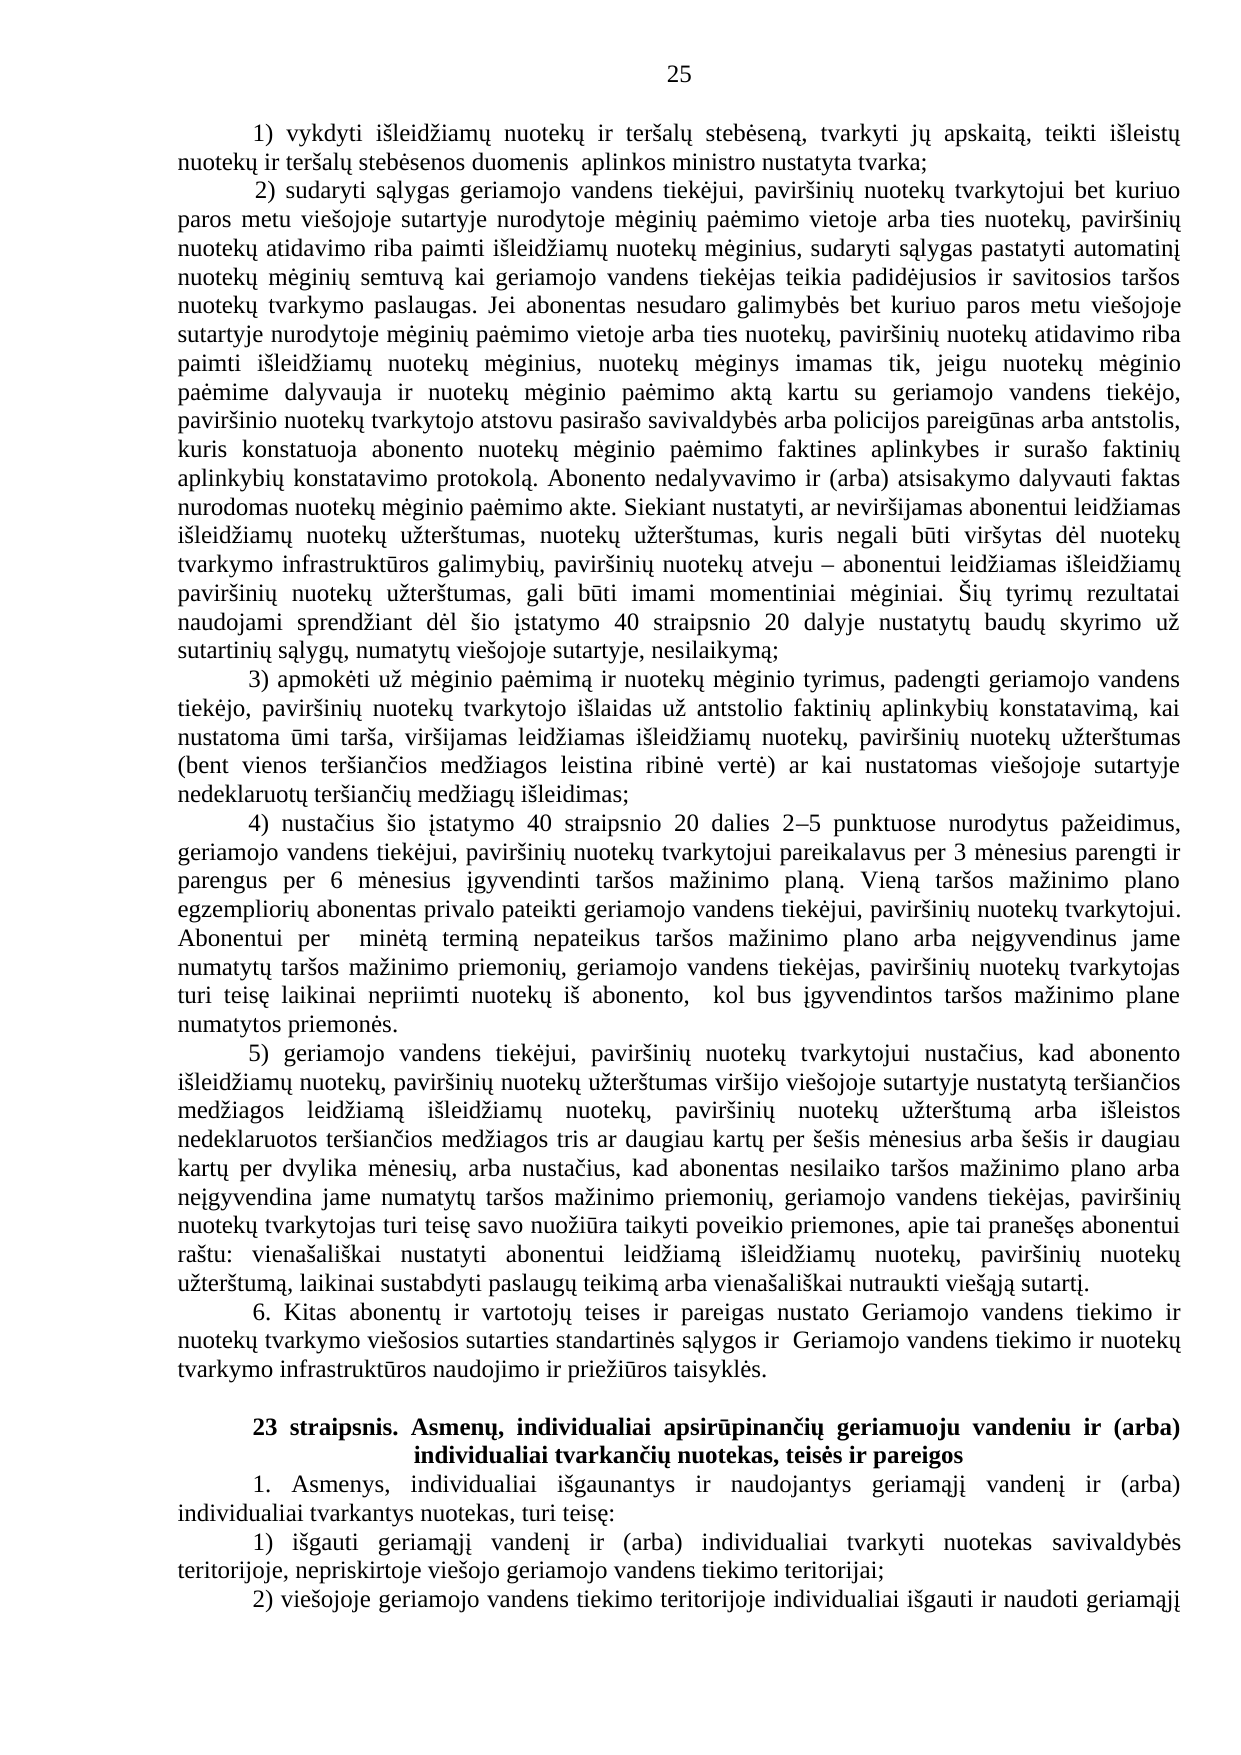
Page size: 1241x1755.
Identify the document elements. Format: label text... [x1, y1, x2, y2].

text 2) sudaryti sąlygas geriamojo vandens tiekėjui, paviršinių nuotekų tvarkytojui bet kuriuo paros metu viešojoje sutartyje nurodytoje mėginių paėmimo vietoje arba ties nuotekų, paviršinių nuotekų atidavimo riba paimti išleidžiamų nuotekų mėginius, sudaryti sąlygas pastatyti automatinį nuotekų mėginių semtuvą kai geriamojo vandens tiekėjas teikia padidėjusios ir savitosios taršos nuotekų tvarkymo paslaugas. Jei abonentas nesudaro galimybės bet kuriuo paros metu viešojoje sutartyje nurodytoje mėginių paėmimo vietoje arba ties nuotekų, paviršinių nuotekų atidavimo riba paimti išleidžiamų nuotekų mėginius, nuotekų mėginys imamas tik, jeigu nuotekų mėginio paėmime dalyvauja ir nuotekų mėginio paėmimo aktą kartu su geriamojo vandens tiekėjo, paviršinio nuotekų tvarkytojo atstovu pasirašo savivaldybės arba policijos pareigūnas arba antstolis, kuris konstatuoja abonento nuotekų mėginio paėmimo faktines aplinkybes ir surašo faktinių aplinkybių konstatavimo protokolą. Abonento nedalyvavimo ir (arba) atsisakymo dalyvauti faktas nurodomas nuotekų mėginio paėmimo akte. Siekiant nustatyti, ar neviršijamas abonentui leidžiamas išleidžiamų nuotekų užterštumas, nuotekų užterštumas, kuris negali būti viršytas dėl nuotekų tvarkymo infrastruktūros galimybių, paviršinių nuotekų atveju – abonentui leidžiamas išleidžiamų paviršinių nuotekų užterštumas, gali būti imami momentiniai mėginiai. Šių tyrimų rezultatai naudojami sprendžiant dėl šio įstatymo 40 straipsnio 20 dalyje nustatytų baudų skyrimo už sutartinių sąlygų, numatytų viešojoje sutartyje, nesilaikymą; [177, 176, 1181, 664]
text 2) viešojoje geriamojo vandens tiekimo teritorijoje individualiai išgauti ir naudoti geriamąjį [177, 1584, 1181, 1613]
text 1) išgauti geriamąjį vandenį ir (arba) individualiai tvarkyti nuotekas savivaldybės teritorijoje, nepriskirtoje viešojo geriamojo vandens tiekimo teritorijai; [177, 1527, 1181, 1584]
text 3) apmokėti už mėginio paėmimą ir nuotekų mėginio tyrimus, padengti geriamojo vandens tiekėjo, paviršinių nuotekų tvarkytojo išlaidas už antstolio faktinių aplinkybių konstatavimą, kai nustatoma ūmi tarša, viršijamas leidžiamas išleidžiamų nuotekų, paviršinių nuotekų užterštumas (bent vienos teršiančios medžiagos leistina ribinė vertė) ar kai nustatomas viešojoje sutartyje nedeklaruotų teršiančių medžiagų išleidimas; [177, 664, 1181, 808]
text 23 straipsnis. Asmenų, individualiai apsirūpinančių geriamuoju vandeniu ir (arba) individualiai tvarkančių nuotekas, teisės ir pareigos [252, 1412, 1181, 1469]
text 5) geriamojo vandens tiekėjui, paviršinių nuotekų tvarkytojui nustačius, kad abonento išleidžiamų nuotekų, paviršinių nuotekų užterštumas viršijo viešojoje sutartyje nustatytą teršiančios medžiagos leidžiamą išleidžiamų nuotekų, paviršinių nuotekų užterštumą arba išleistos nedeklaruotos teršiančios medžiagos tris ar daugiau kartų per šešis mėnesius arba šešis ir daugiau kartų per dvylika mėnesių, arba nustačius, kad abonentas nesilaiko taršos mažinimo plano arba neįgyvendina jame numatytų taršos mažinimo priemonių, geriamojo vandens tiekėjas, paviršinių nuotekų tvarkytojas turi teisę savo nuožiūra taikyti poveikio priemones, apie tai pranešęs abonentui raštu: vienašališkai nustatyti abonentui leidžiamą išleidžiamų nuotekų, paviršinių nuotekų užterštumą, laikinai sustabdyti paslaugų teikimą arba vienašališkai nutraukti viešąją sutartį. [177, 1038, 1181, 1297]
text 1) vykdyti išleidžiamų nuotekų ir teršalų stebėseną, tvarkyti jų apskaitą, teikti išleistų nuotekų ir teršalų stebėsenos duomenis aplinkos ministro nustatyta tvarka; [177, 118, 1181, 176]
text 1. Asmenys, individualiai išgaunantys ir naudojantys geriamąjį vandenį ir (arba) individualiai tvarkantys nuotekas, turi teisę: [177, 1469, 1181, 1527]
text 4) nustačius šio įstatymo 40 straipsnio 20 dalies 2–5 punktuose nurodytus pažeidimus, geriamojo vandens tiekėjui, paviršinių nuotekų tvarkytojui pareikalavus per 3 mėnesius parengti ir parengus per 6 mėnesius įgyvendinti taršos mažinimo planą. Vieną taršos mažinimo plano egzempliorių abonentas privalo pateikti geriamojo vandens tiekėjui, paviršinių nuotekų tvarkytojui. Abonentui per minėtą terminą nepateikus taršos mažinimo plano arba neįgyvendinus jame numatytų taršos mažinimo priemonių, geriamojo vandens tiekėjas, paviršinių nuotekų tvarkytojas turi teisę laikinai nepriimti nuotekų iš abonento, kol bus įgyvendintos taršos mažinimo plane numatytos priemonės. [177, 808, 1181, 1038]
text 6. Kitas abonentų ir vartotojų teises ir pareigas nustato Geriamojo vandens tiekimo ir nuotekų tvarkymo viešosios sutarties standartinės sąlygos ir Geriamojo vandens tiekimo ir nuotekų tvarkymo infrastruktūros naudojimo ir priežiūros taisyklės. [177, 1297, 1181, 1383]
